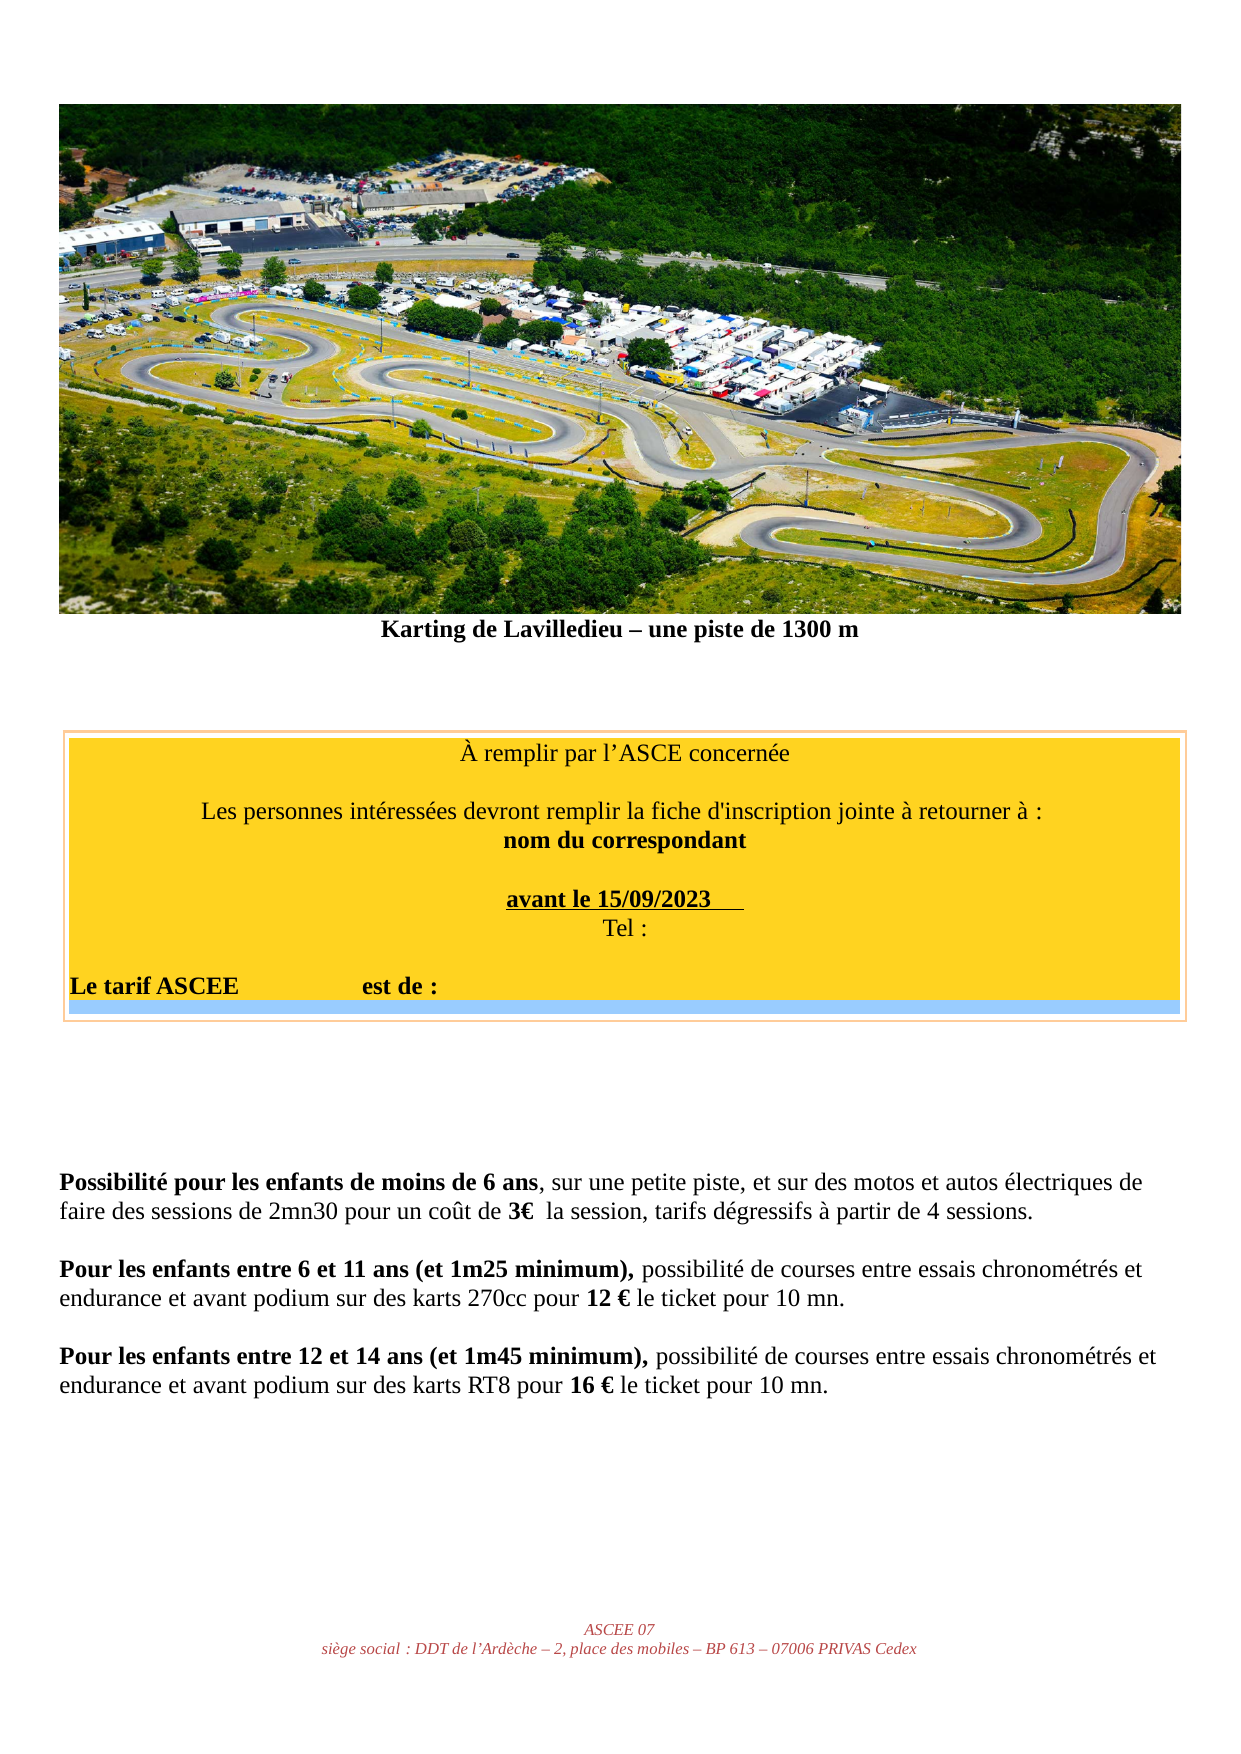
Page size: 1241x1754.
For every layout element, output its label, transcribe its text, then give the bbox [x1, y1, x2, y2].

table_header À remplir par l’ASCE concernée Les personnes intéressées devront remplir la fiche d'inscription jointe à retourner à : nom du correspondant avant le 15/09/2023 Tel : Le tarif ASCEE est de : [65, 733, 1185, 1019]
text Pour les enfants entre 6 et 11 ans (et 1m25 minimum), possibilité de courses entre essais chronométrés et endurance et avant podium sur des karts 270cc pour 12 € le ticket pour 10 mn. [59, 1254, 1181, 1312]
text Karting de Lavilledieu – une piste de 1300 m [59, 614, 1181, 643]
text Pour les enfants entre 12 et 14 ans (et 1m45 minimum), possibilité de courses entre essais chronométrés et endurance et avant podium sur des karts RT8 pour 16 € le ticket pour 10 mn. [59, 1341, 1181, 1399]
picture [59, 104, 1182, 614]
text Possibilité pour les enfants de moins de 6 ans, sur une petite piste, et sur des motos et autos électriques de faire des sessions de 2mn30 pour un coût de 3€ la session, tarifs dégressifs à partir de 4 sessions. [59, 1167, 1181, 1225]
